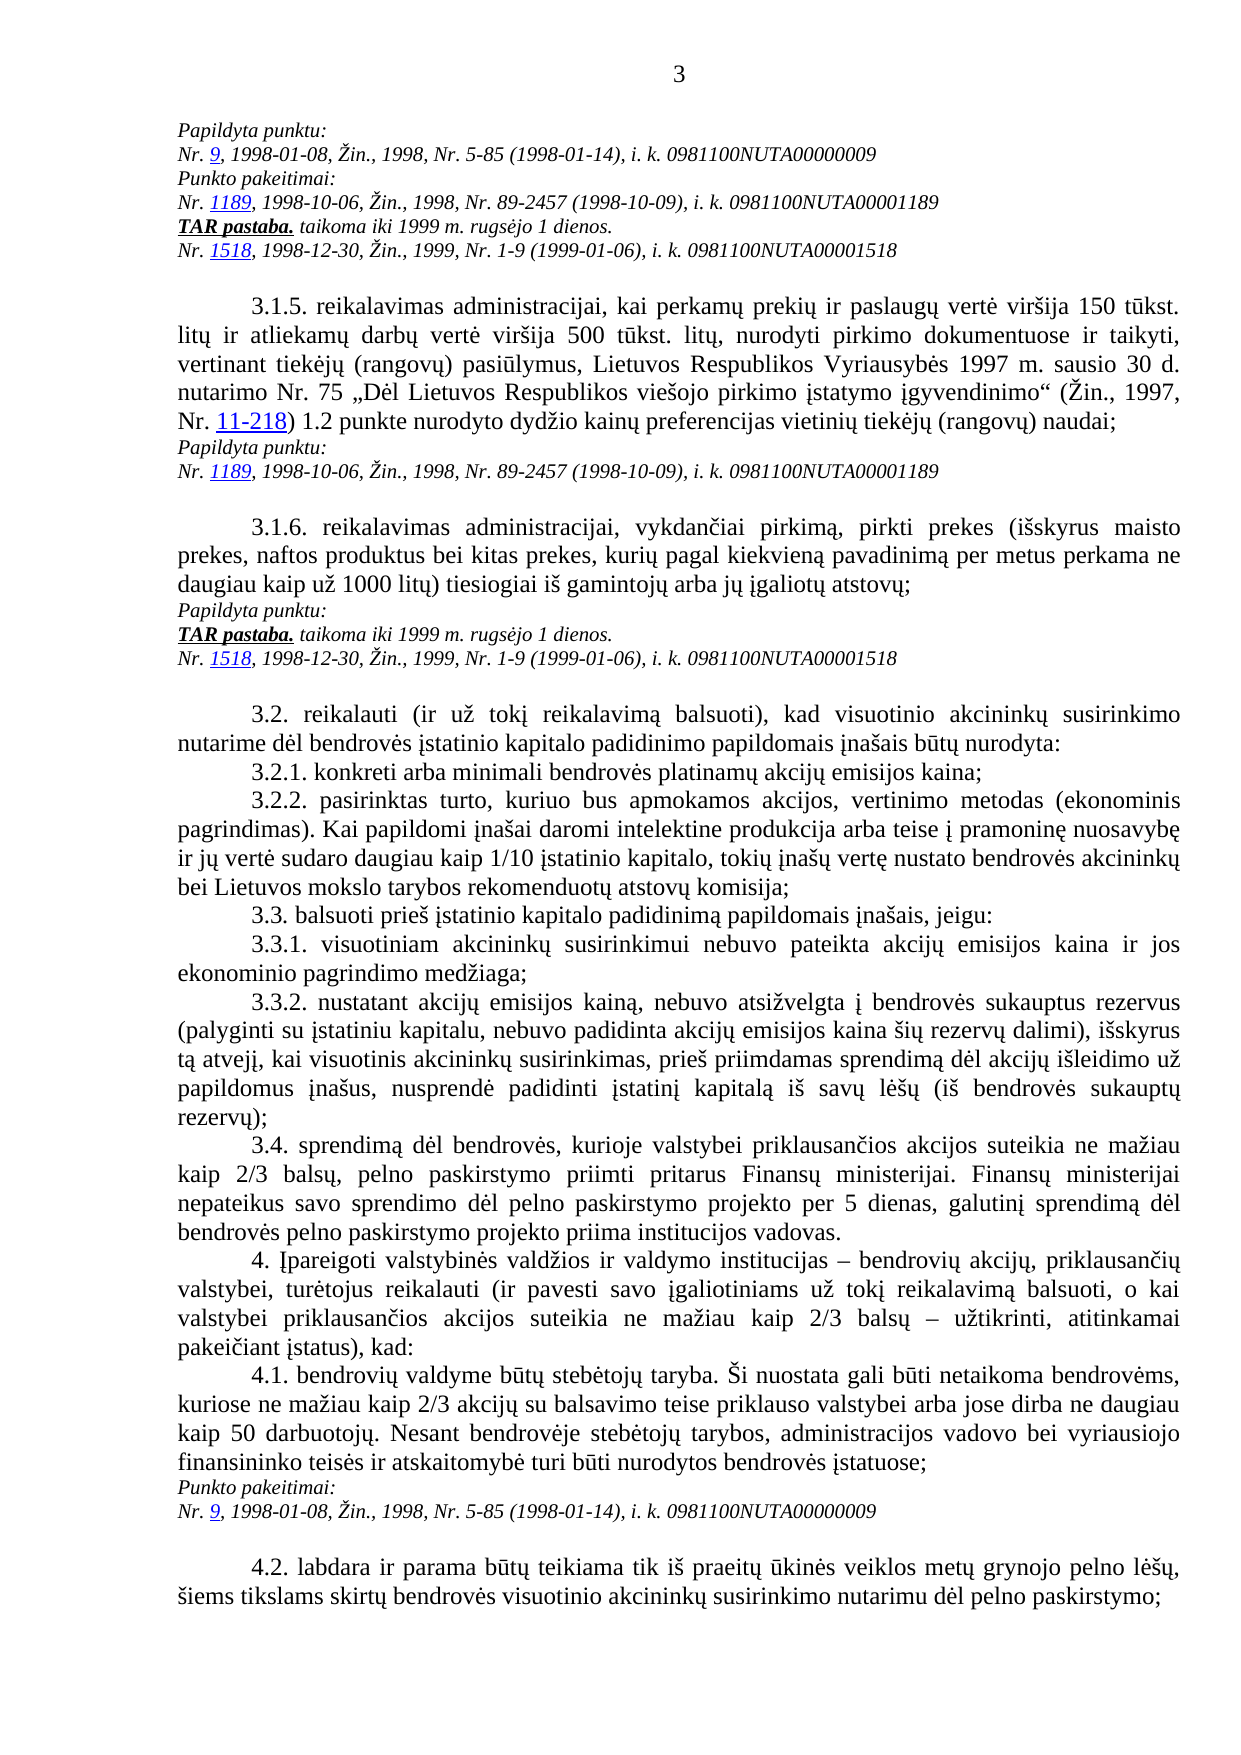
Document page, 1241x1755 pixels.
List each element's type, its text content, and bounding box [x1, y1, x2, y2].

text 3.3. balsuoti prieš įstatinio kapitalo padidinimą papildomais įnašais, jeigu: [177, 900, 1181, 929]
text Punkto pakeitimai: [177, 166, 1181, 190]
text 3.2.2. pasirinktas turto, kuriuo bus apmokamos akcijos, vertinimo metodas (ekonominis pagrindimas). Kai papildomi įnašai daromi intelektine produkcija arba teise į pramoninę nuosavybę ir jų vertė sudaro daugiau kaip 1/10 įstatinio kapitalo, tokių įnašų vertę nustato bendrovės akcininkų bei Lietuvos mokslo tarybos rekomenduotų atstovų komisija; [177, 785, 1181, 900]
text 4. Įpareigoti valstybinės valdžios ir valdymo institucijas – bendrovių akcijų, priklausančių valstybei, turėtojus reikalauti (ir pavesti savo įgaliotiniams už tokį reikalavimą balsuoti, o kai valstybei priklausančios akcijos suteikia ne mažiau kaip 2/3 balsų – užtikrinti, atitinkamai pakeičiant įstatus), kad: [177, 1245, 1181, 1360]
text 3.4. sprendimą dėl bendrovės, kurioje valstybei priklausančios akcijos suteikia ne mažiau kaip 2/3 balsų, pelno paskirstymo priimti pritarus Finansų ministerijai. Finansų ministerijai nepateikus savo sprendimo dėl pelno paskirstymo projekto per 5 dienas, galutinį sprendimą dėl bendrovės pelno paskirstymo projekto priima institucijos vadovas. [177, 1130, 1181, 1245]
text TAR pastaba. taikoma iki 1999 m. rugsėjo 1 dienos. [177, 214, 1181, 238]
text 3.1.5. reikalavimas administracijai, kai perkamų prekių ir paslaugų vertė viršija 150 tūkst. litų ir atliekamų darbų vertė viršija 500 tūkst. litų, nurodyti pirkimo dokumentuose ir taikyti, vertinant tiekėjų (rangovų) pasiūlymus, Lietuvos Respublikos Vyriausybės 1997 m. sausio 30 d. nutarimo Nr. 75 „Dėl Lietuvos Respublikos viešojo pirkimo įstatymo įgyvendinimo“ (Žin., 1997, Nr. 11-218) 1.2 punkte nurodyto dydžio kainų preferencijas vietinių tiekėjų (rangovų) naudai; [177, 291, 1181, 435]
text Nr. 1189, 1998-10-06, Žin., 1998, Nr. 89-2457 (1998-10-09), i. k. 0981100NUTA00001189 [177, 190, 1181, 214]
text Punkto pakeitimai: [177, 1475, 1181, 1499]
text 3.1.6. reikalavimas administracijai, vykdančiai pirkimą, pirkti prekes (išskyrus maisto prekes, naftos produktus bei kitas prekes, kurių pagal kiekvieną pavadinimą per metus perkama ne daugiau kaip už 1000 litų) tiesiogiai iš gamintojų arba jų įgaliotų atstovų; [177, 512, 1181, 598]
text Nr. 9, 1998-01-08, Žin., 1998, Nr. 5-85 (1998-01-14), i. k. 0981100NUTA00000009 [177, 1499, 1181, 1523]
text 3.2.1. konkreti arba minimali bendrovės platinamų akcijų emisijos kaina; [177, 757, 1181, 785]
text TAR pastaba. taikoma iki 1999 m. rugsėjo 1 dienos. [177, 622, 1181, 646]
text 4.1. bendrovių valdyme būtų stebėtojų taryba. Ši nuostata gali būti netaikoma bendrovėms, kuriose ne mažiau kaip 2/3 akcijų su balsavimo teise priklauso valstybei arba jose dirba ne daugiau kaip 50 darbuotojų. Nesant bendrovėje stebėtojų tarybos, administracijos vadovo bei vyriausiojo finansininko teisės ir atskaitomybė turi būti nurodytos bendrovės įstatuose; [177, 1360, 1181, 1475]
text 4.2. labdara ir parama būtų teikiama tik iš praeitų ūkinės veiklos metų grynojo pelno lėšų, šiems tikslams skirtų bendrovės visuotinio akcininkų susirinkimo nutarimu dėl pelno paskirstymo; [177, 1552, 1181, 1610]
text Nr. 1518, 1998-12-30, Žin., 1999, Nr. 1-9 (1999-01-06), i. k. 0981100NUTA00001518 [177, 646, 1181, 670]
text Papildyta punktu: [177, 118, 1181, 142]
text Papildyta punktu: [177, 598, 1181, 622]
text Nr. 1518, 1998-12-30, Žin., 1999, Nr. 1-9 (1999-01-06), i. k. 0981100NUTA00001518 [177, 238, 1181, 262]
text 3.2. reikalauti (ir už tokį reikalavimą balsuoti), kad visuotinio akcininkų susirinkimo nutarime dėl bendrovės įstatinio kapitalo padidinimo papildomais įnašais būtų nurodyta: [177, 699, 1181, 757]
text Nr. 1189, 1998-10-06, Žin., 1998, Nr. 89-2457 (1998-10-09), i. k. 0981100NUTA00001189 [177, 459, 1181, 483]
text 3.3.1. visuotiniam akcininkų susirinkimui nebuvo pateikta akcijų emisijos kaina ir jos ekonominio pagrindimo medžiaga; [177, 929, 1181, 987]
text Papildyta punktu: [177, 435, 1181, 459]
text Nr. 9, 1998-01-08, Žin., 1998, Nr. 5-85 (1998-01-14), i. k. 0981100NUTA00000009 [177, 142, 1181, 166]
text 3.3.2. nustatant akcijų emisijos kainą, nebuvo atsižvelgta į bendrovės sukauptus rezervus (palyginti su įstatiniu kapitalu, nebuvo padidinta akcijų emisijos kaina šių rezervų dalimi), išskyrus tą atvejį, kai visuotinis akcininkų susirinkimas, prieš priimdamas sprendimą dėl akcijų išleidimo už papildomus įnašus, nusprendė padidinti įstatinį kapitalą iš savų lėšų (iš bendrovės sukauptų rezervų); [177, 987, 1181, 1130]
